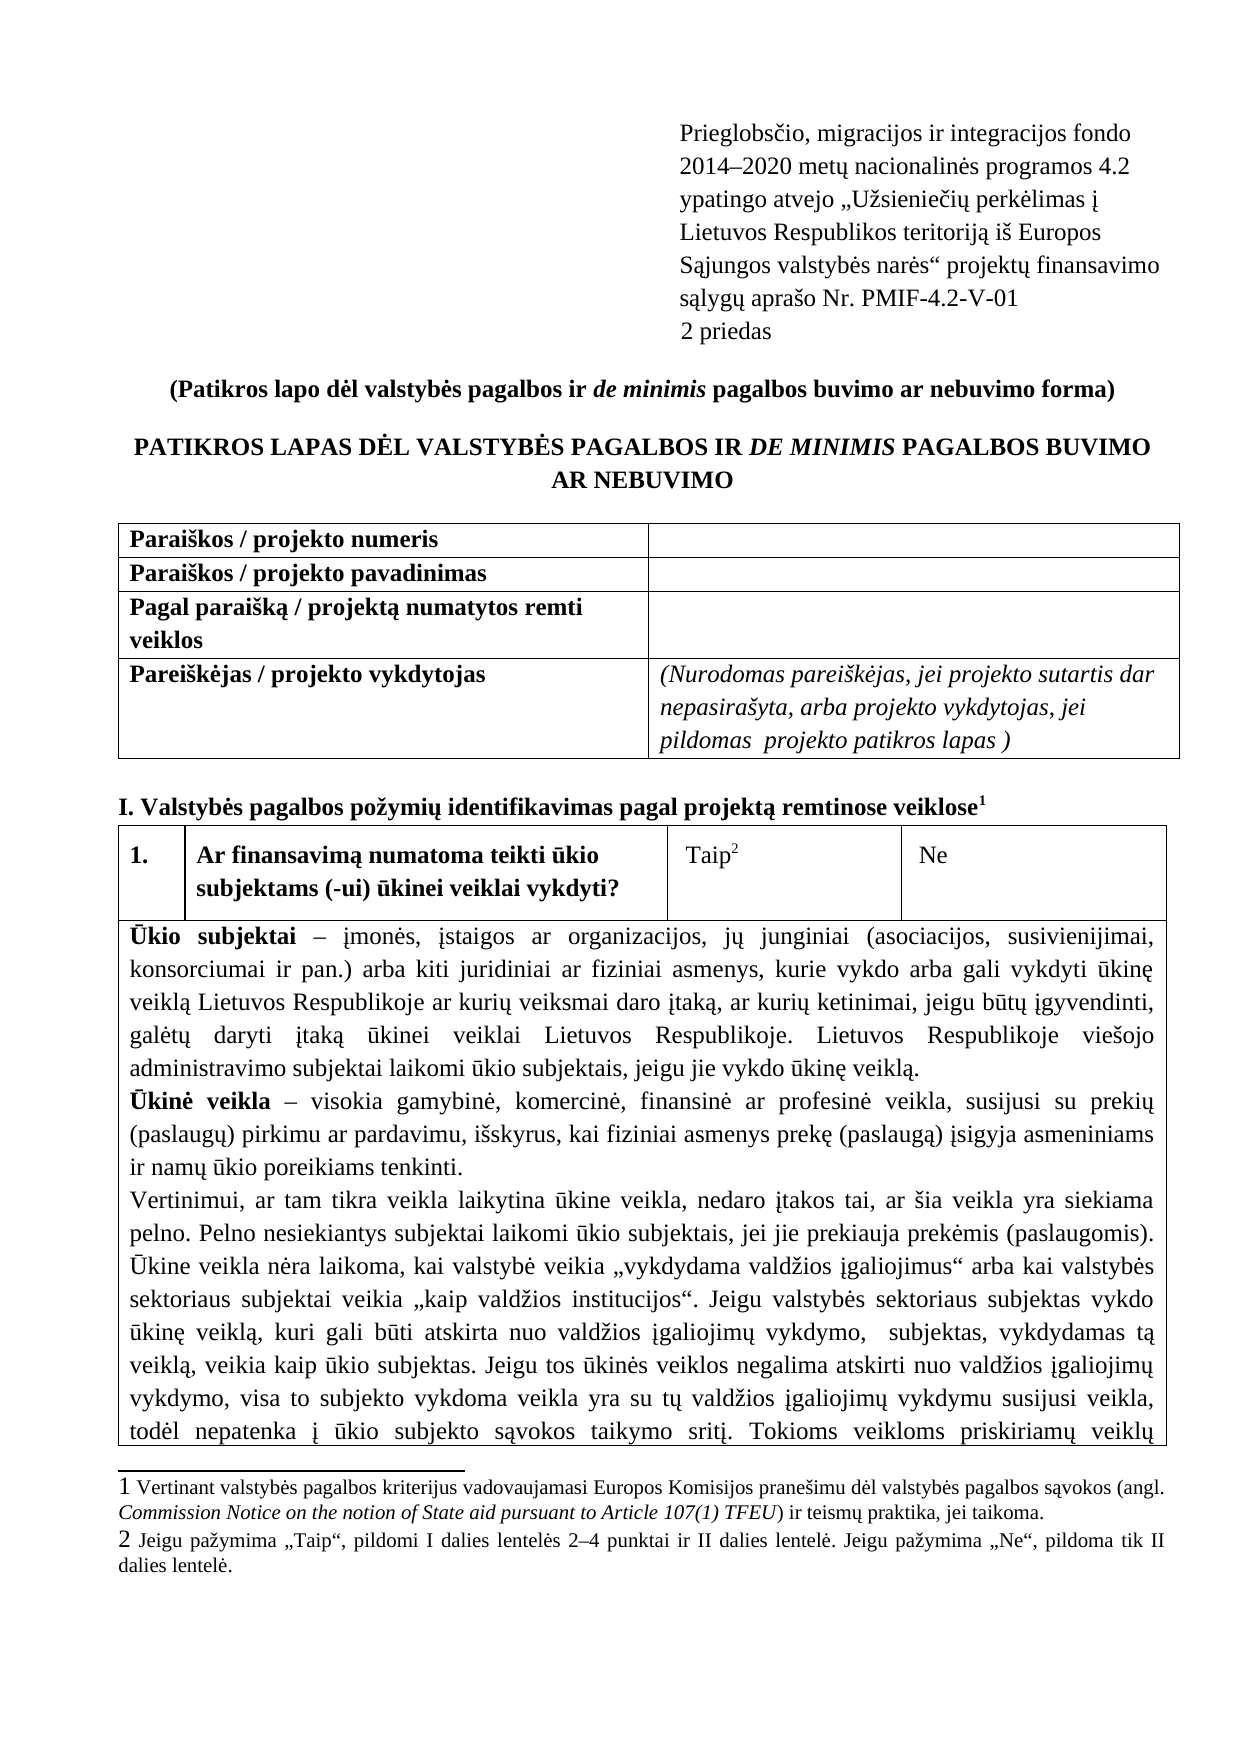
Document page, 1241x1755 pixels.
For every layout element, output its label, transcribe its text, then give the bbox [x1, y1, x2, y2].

table_cell Pareiškėjas / projekto vykdytojas [119, 659, 648, 758]
text sąlygų aprašo Nr. PMIF-4.2-V-01 [679, 283, 1166, 312]
text (Patikros lapo dėl valstybės pagalbos ir de minimis pagalbos buvimo ar nebuvimo forma) [118, 374, 1166, 403]
text Vertinant valstybės pagalbos kriterijus vadovaujamasi Europos Komisijos pranešimu dėl valstybės pagalbos sąvokos (angl. Commission Notice on the notion of State aid pursuant to Article 107(1) TFEU) ir teismų praktika, jei taikoma. [118, 1471, 1166, 1524]
table_header [649, 524, 1179, 557]
table_cell Paraiškos / projekto pavadinimas [119, 558, 648, 591]
text 2 priedas [193, 316, 1166, 345]
text I. Valstybės pagalbos požymių identifikavimas pagal projektą remtinose veiklose [118, 792, 1166, 821]
text ypatingo atvejo „Užsieniečių perkėlimas į [679, 184, 1166, 213]
table_cell [649, 592, 1179, 658]
table_cell [649, 558, 1179, 591]
table_cell (Nurodomas pareiškėjas, jei projekto sutartis dar nepasirašyta, arba projekto vykdytojas, jei pildomas projekto patikros lapas ) [649, 659, 1179, 758]
table_header Ne [902, 826, 1166, 920]
text Sąjungos valstybės narės“ projektų finansavimo [679, 250, 1166, 279]
text PATIKROS LAPAS DĖL VALSTYBĖS PAGALBOS IR DE MINIMIS PAGALBOS BUVIMO AR NEBUVIMO [118, 432, 1166, 494]
text Prieglobsčio, migracijos ir integracijos fondo [679, 118, 1166, 147]
table_header Taip [668, 826, 901, 920]
table_cell Ūkio subjektai – įmonės, įstaigos ar organizacijos, jų junginiai (asociacijos, susivienijimai, konsorciumai ir pan.) arba kiti juridiniai ar fiziniai asmenys, kurie vykdo arba gali vykdyti ūkinę veiklą Lietuvos Respublikoje ar kurių veiksmai daro įtaką, ar kurių ketinimai, jeigu būtų įgyvendinti, galėtų daryti įtaką ūkinei veiklai Lietuvos Respublikoje. Lietuvos Respublikoje viešojo administravimo subjektai laikomi ūkio subjektais, jeigu jie vykdo ūkinę veiklą. Ūkinė veikla – visokia gamybinė, komercinė, finansinė ar profesinė veikla, susijusi su prekių (paslaugų) pirkimu ar pardavimu, išskyrus, kai fiziniai asmenys prekę (paslaugą) įsigyja asmeniniams ir namų ūkio poreikiams tenkinti. Vertinimui, ar tam tikra veikla laikytina ūkine veikla, nedaro įtakos tai, ar šia veikla yra siekiama pelno. Pelno nesiekiantys subjektai laikomi ūkio subjektais, jei jie prekiauja prekėmis (paslaugomis). Ūkine veikla nėra laikoma, kai valstybė veikia „vykdydama valdžios įgaliojimus“ arba kai valstybės sektoriaus subjektai veikia „kaip valdžios institucijos“. Jeigu valstybės sektoriaus subjektas vykdo ūkinę veiklą, kuri gali būti atskirta nuo valdžios įgaliojimų vykdymo, subjektas, vykdydamas tą veiklą, veikia kaip ūkio subjektas. Jeigu tos ūkinės veiklos negalima atskirti nuo valdžios įgaliojimų vykdymo, visa to subjekto vykdoma veikla yra su tų valdžios įgaliojimų vykdymu susijusi veikla, todėl nepatenka į ūkio subjekto sąvokos taikymo sritį. Tokioms veikloms priskiriamų veiklų [119, 921, 1166, 1445]
table_header Ar finansavimą numatoma teikti ūkio subjektams (-ui) ūkinei veiklai vykdyti? [186, 826, 667, 920]
text 2014–2020 metų nacionalinės programos 4.2 [679, 151, 1166, 180]
table_cell Pagal paraišką / projektą numatytos remti veiklos [119, 592, 648, 658]
table_header 1. [119, 826, 184, 920]
text Lietuvos Respublikos teritoriją iš Europos [679, 217, 1166, 246]
table_header Paraiškos / projekto numeris [119, 524, 648, 557]
